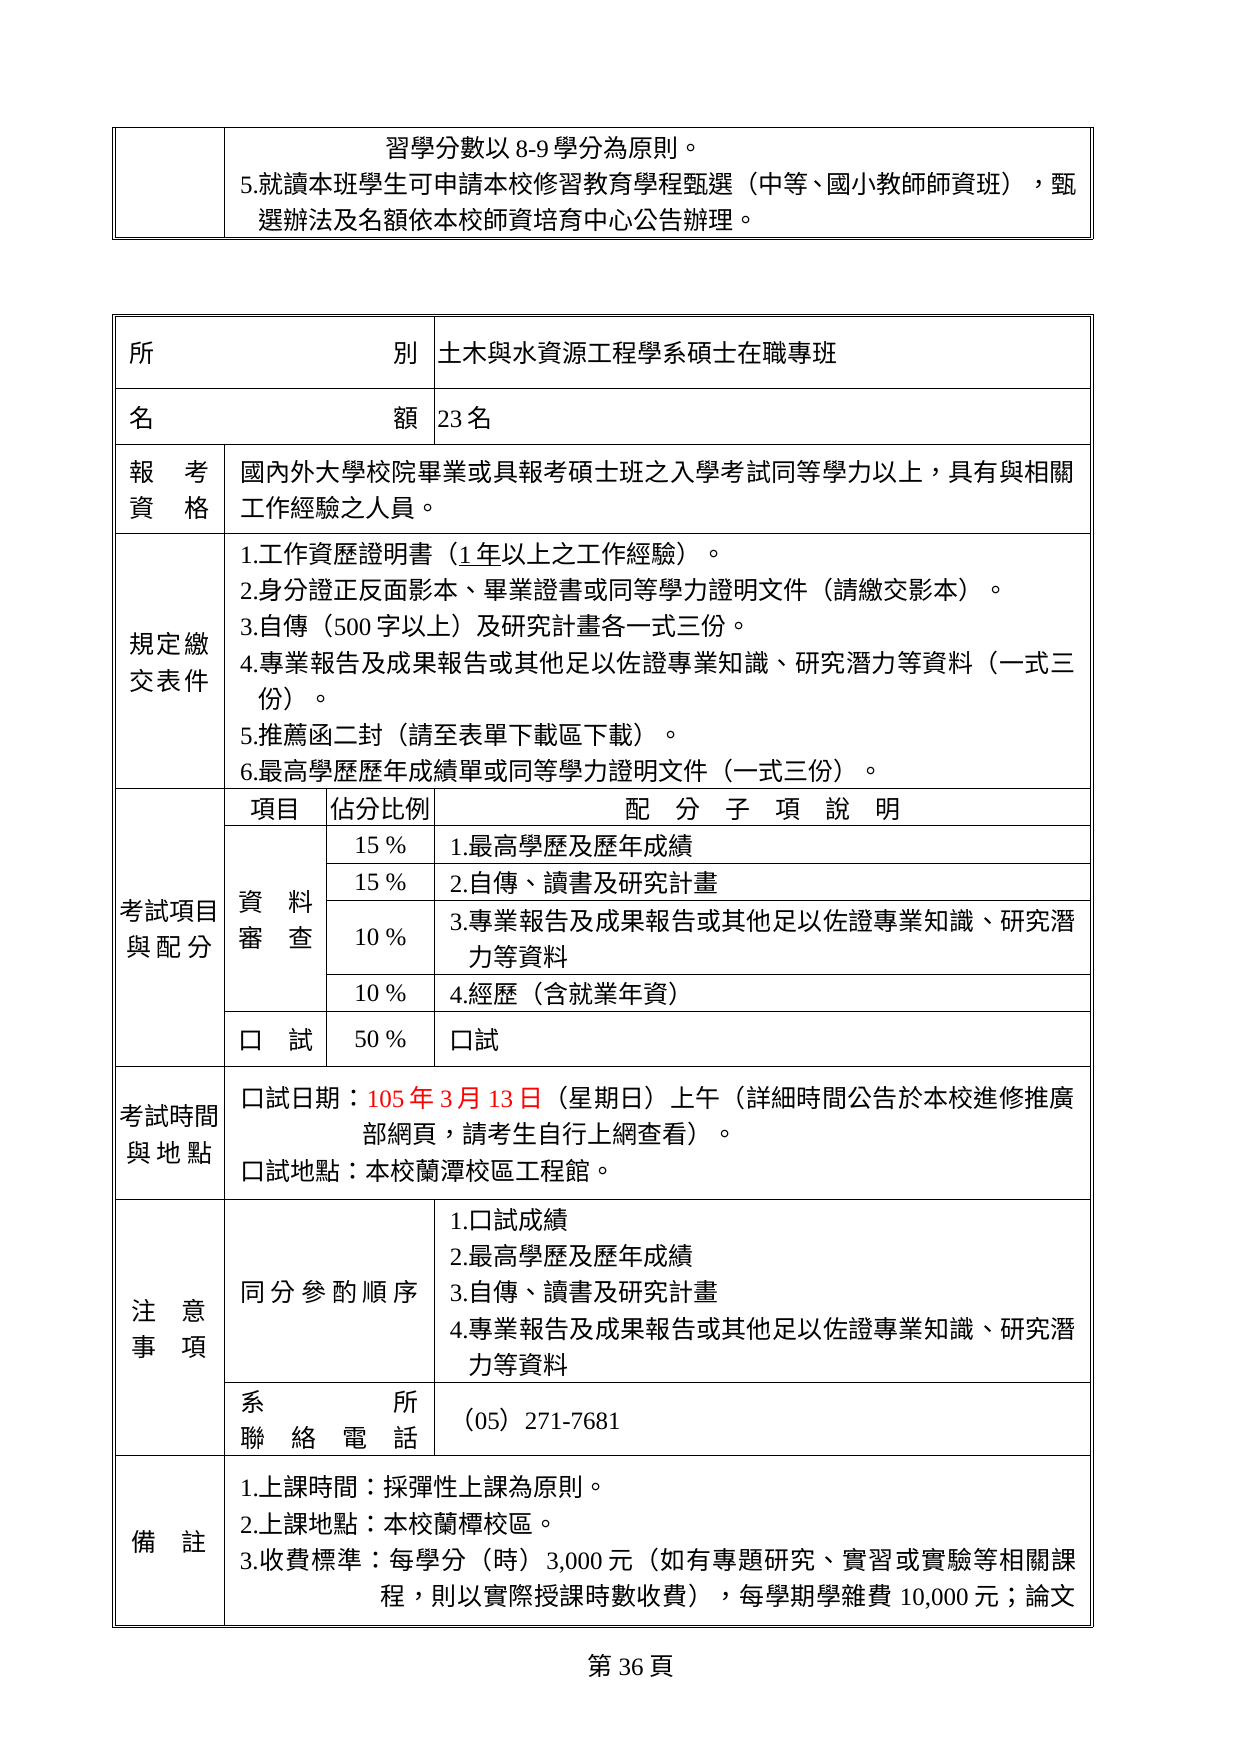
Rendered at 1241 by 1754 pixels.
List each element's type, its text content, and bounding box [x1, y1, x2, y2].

table_cell 15 % [327, 826, 434, 863]
table_cell 規定繳交表件 [116, 534, 224, 788]
table_header 土木與水資源工程學系碩士在職專班 [435, 317, 1090, 388]
table_cell 口 試 [225, 1012, 326, 1066]
table_cell 同分參酌順序 [225, 1200, 434, 1382]
table_cell 15 % [327, 864, 434, 900]
table_cell 國內外大學校院畢業或具報考碩士班之入學考試同等學力以上，具有與相關工作經驗之人員。 [225, 445, 1090, 533]
table_cell 備 註 [116, 1456, 224, 1625]
table_cell （05）271-7681 [435, 1383, 1090, 1455]
table_cell 配 分 子 項 說 明 [435, 789, 1090, 825]
table_cell 考試時間與 地 點 [116, 1067, 224, 1199]
table_cell 考試項目與 配 分 [116, 789, 224, 1066]
table_cell 習學分數以8-9學分為原則。 5.就讀本班學生可申請本校修習教育學程甄選（中等、國小教師師資班），甄選辦法及名額依本校師資培育中心公告辦理。 [225, 128, 1090, 237]
table_cell 1.上課時間：採彈性上課為原則。 2.上課地點：本校蘭橝校區。 3.收費標準：每學分（時）3,000元（如有專題研究、實習或實驗等相關課程，則以實際授課時數收費），每學期學雜費10,000元；論文 [225, 1456, 1090, 1625]
table_cell 口試 [435, 1012, 1090, 1066]
table_cell 1.口試成績 2.最高學歷及歷年成績 3.自傳、讀書及研究計畫 4.專業報告及成果報告或其他足以佐證專業知識、研究潛力等資料 [435, 1200, 1090, 1382]
table_cell 注 意 事 項 [116, 1200, 224, 1455]
table_cell 2.自傳、讀書及研究計畫 [435, 864, 1090, 900]
table_cell 資 料 審 查 [225, 826, 326, 1011]
table_cell 項目 [225, 789, 326, 825]
table_cell 50 % [327, 1012, 434, 1066]
table_cell 口試日期：105年3月13日（星期日）上午（詳細時間公告於本校進修推廣部網頁，請考生自行上網查看）。 口試地點：本校蘭潭校區工程館。 [225, 1067, 1090, 1199]
table_cell 名額 [116, 389, 434, 443]
table_cell 佔分比例 [327, 789, 434, 825]
table_cell 23名 [435, 389, 1090, 443]
table_cell 10 % [327, 975, 434, 1011]
table_cell 4.經歷（含就業年資） [435, 975, 1090, 1011]
table_cell 10 % [327, 901, 434, 973]
table_cell 系所 聯絡電話 [225, 1383, 434, 1455]
table_cell 3.專業報告及成果報告或其他足以佐證專業知識、研究潛力等資料 [435, 901, 1090, 973]
table_cell 1.最高學歷及歷年成績 [435, 826, 1090, 863]
table_cell 1.工作資歷證明書（1年以上之工作經驗）。 2.身分證正反面影本、畢業證書或同等學力證明文件（請繳交影本）。 3.自傳（500字以上）及研究計畫各一式三份。 4.專業報告及成果報告或其他足以佐證專業知識、研究潛力等資料（一式三份）。 5.推薦函二封（請至表單下載區下載）。 6.最高學歷歷年成績單或同等學力證明文件（一式三份）。 [225, 534, 1090, 788]
table_cell [116, 128, 224, 237]
table_cell 報考 資格 [116, 445, 224, 533]
table_header 所別 [116, 317, 434, 388]
